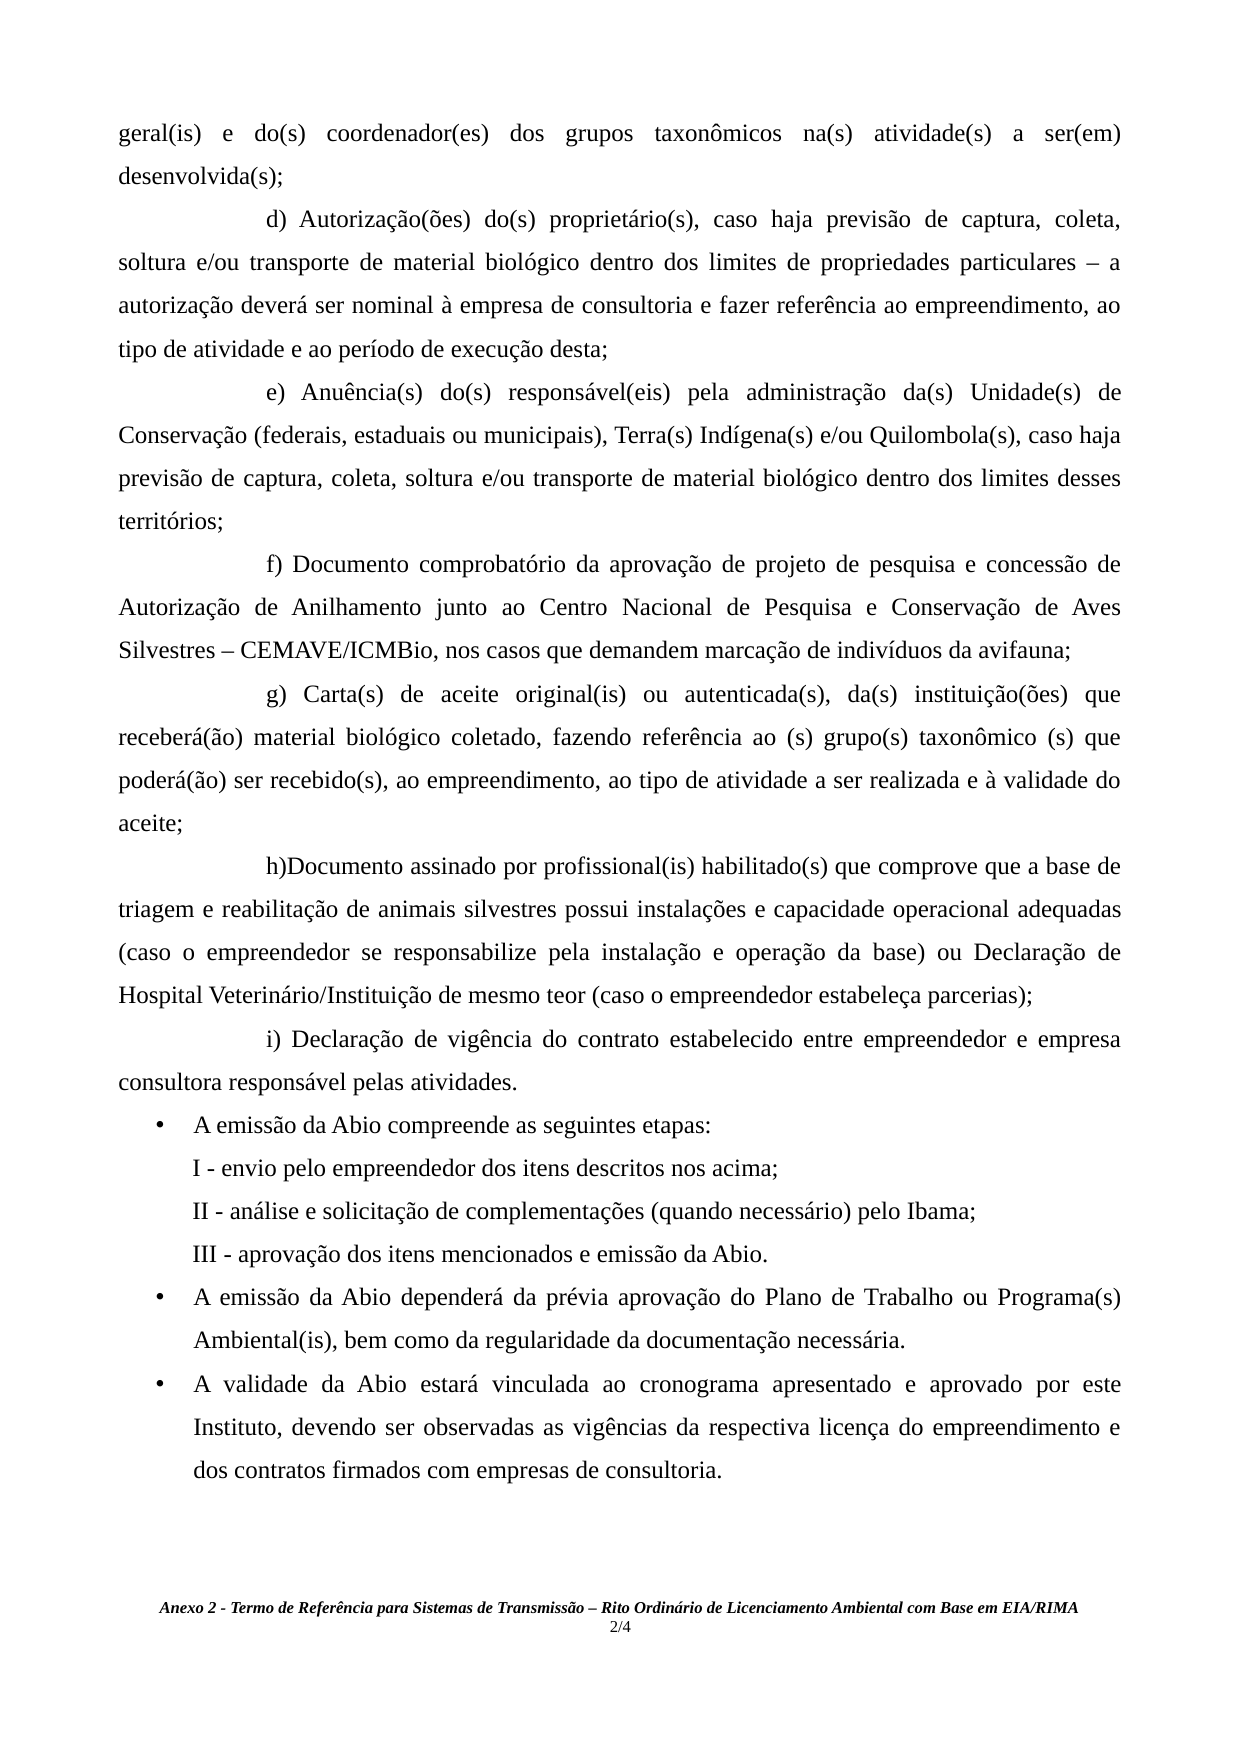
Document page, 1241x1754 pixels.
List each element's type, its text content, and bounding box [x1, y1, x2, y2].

text e) Anuência(s) do(s) responsável(eis) pela administração da(s) Unidade(s) de Conservação (federais, estaduais ou municipais), Terra(s) Indígena(s) e/ou Quilombola(s), caso haja previsão de captura, coleta, soltura e/ou transporte de material biológico dentro dos limites desses territórios; [118, 377, 1122, 535]
text I - envio pelo empreendedor dos itens descritos nos acima; [118, 1153, 1122, 1182]
text geral(is) e do(s) coordenador(es) dos grupos taxonômicos na(s) atividade(s) a ser(em) desenvolvida(s); [118, 118, 1122, 190]
list A validade da Abio estará vinculada ao cronograma apresentado e aprovado por este Instituto, devendo ser observadas as vigências da respectiva licença do empreendimento e dos contratos firmados com empresas de consultoria. [156, 1369, 1122, 1484]
text III - aprovação dos itens mencionados e emissão da Abio. [118, 1239, 1122, 1268]
text i) Declaração de vigência do contrato estabelecido entre empreendedor e empresa consultora responsável pelas atividades. [118, 1024, 1122, 1096]
text f) Documento comprobatório da aprovação de projeto de pesquisa e concessão de Autorização de Anilhamento junto ao Centro Nacional de Pesquisa e Conservação de Aves Silvestres – CEMAVE/ICMBio, nos casos que demandem marcação de indivíduos da avifauna; [118, 549, 1122, 664]
list A emissão da Abio dependerá da prévia aprovação do Plano de Trabalho ou Programa(s) Ambiental(is), bem como da regularidade da documentação necessária. [156, 1282, 1122, 1354]
text II - análise e solicitação de complementações (quando necessário) pelo Ibama; [118, 1196, 1122, 1225]
text d) Autorização(ões) do(s) proprietário(s), caso haja previsão de captura, coleta, soltura e/ou transporte de material biológico dentro dos limites de propriedades particulares – a autorização deverá ser nominal à empresa de consultoria e fazer referência ao empreendimento, ao tipo de atividade e ao período de execução desta; [118, 204, 1122, 362]
text h)Documento assinado por profissional(is) habilitado(s) que comprove que a base de triagem e reabilitação de animais silvestres possui instalações e capacidade operacional adequadas (caso o empreendedor se responsabilize pela instalação e operação da base) ou Declaração de Hospital Veterinário/Instituição de mesmo teor (caso o empreendedor estabeleça parcerias); [118, 851, 1122, 1009]
text g) Carta(s) de aceite original(is) ou autenticada(s), da(s) instituição(ões) que receberá(ão) material biológico coletado, fazendo referência ao (s) grupo(s) taxonômico (s) que poderá(ão) ser recebido(s), ao empreendimento, ao tipo de atividade a ser realizada e à validade do aceite; [118, 679, 1122, 837]
